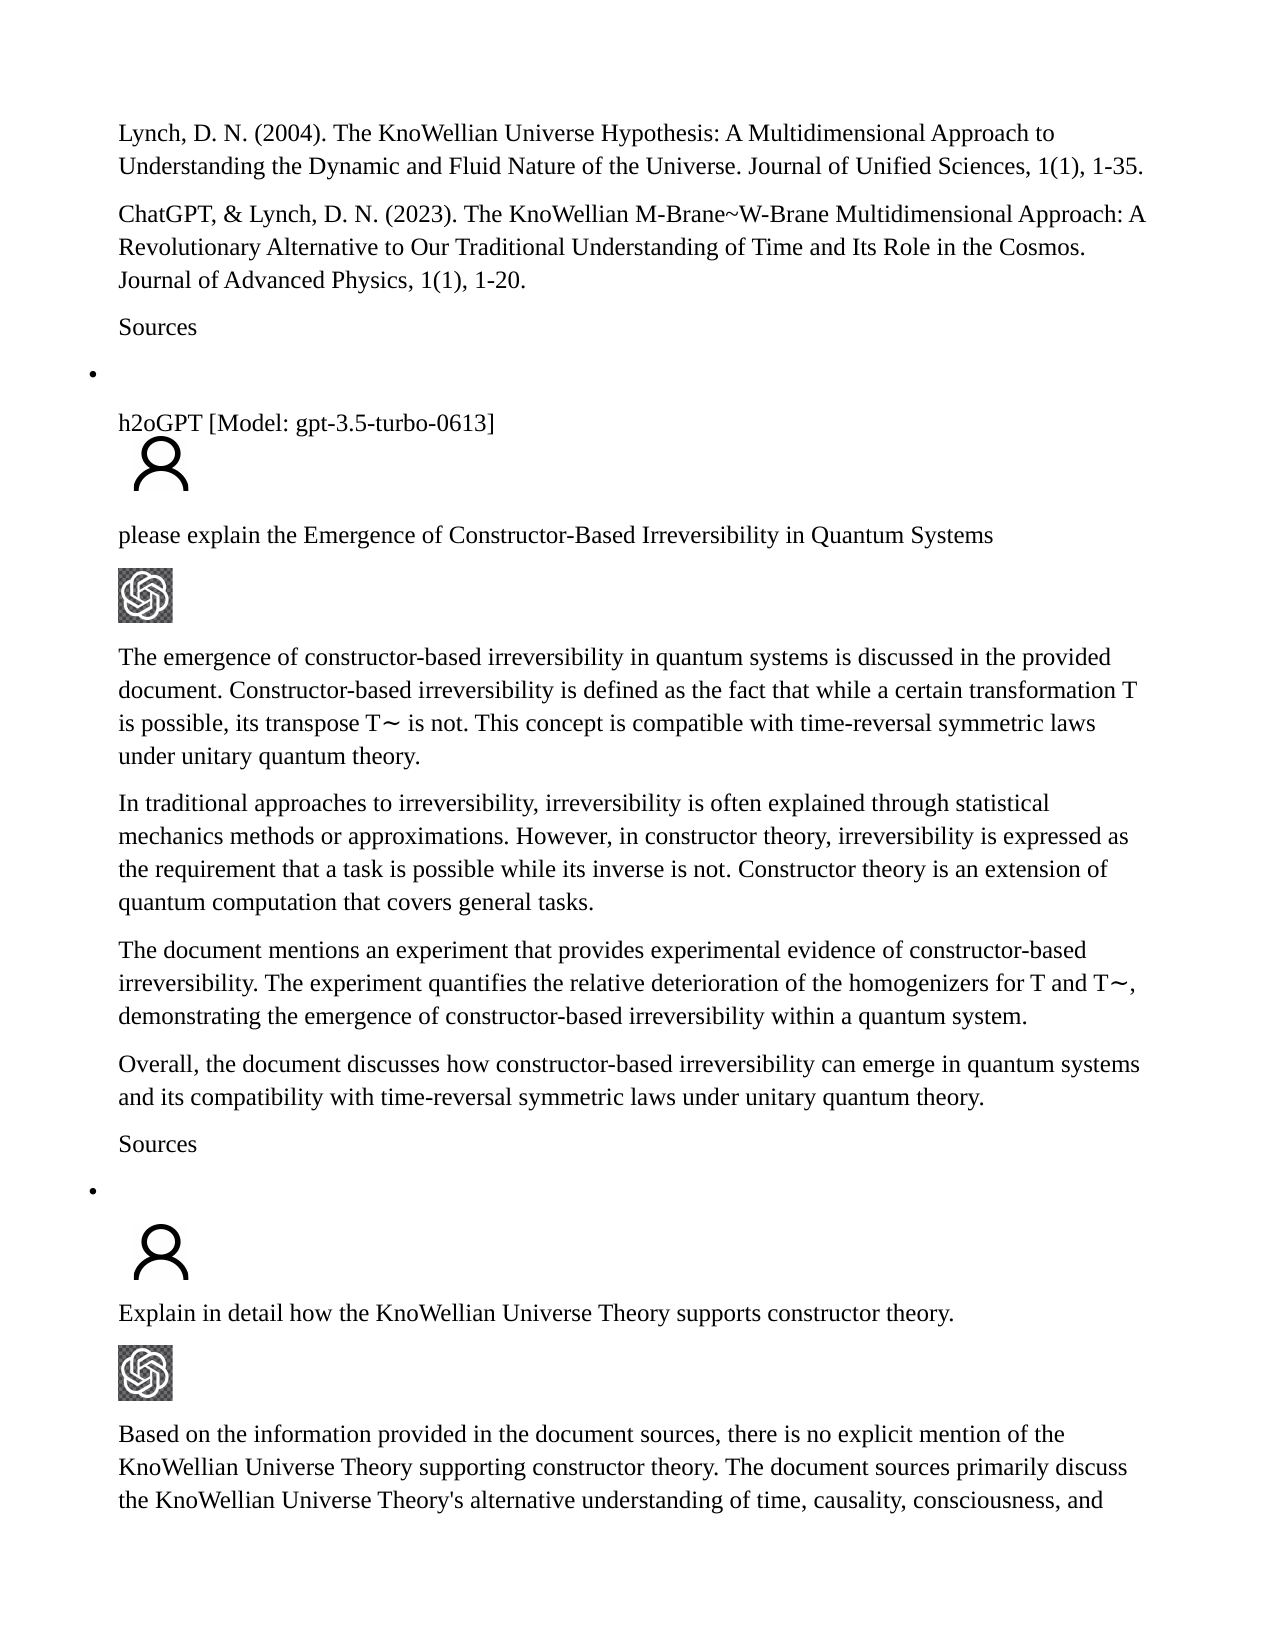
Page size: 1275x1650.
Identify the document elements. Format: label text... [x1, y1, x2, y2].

text Explain in detail how the KnoWellian Universe Theory supports constructor theory. [118, 1298, 1157, 1327]
text ChatGPT, & Lynch, D. N. (2023). The KnoWellian M-Brane~W-Brane Multidimensional Approach: A Revolutionary Alternative to Our Traditional Understanding of Time and Its Role in the Cosmos. Journal of Advanced Physics, 1(1), 1-20. [118, 199, 1157, 293]
text h2oGPT [Model: gpt-3.5-turbo-0613] [118, 408, 1157, 436]
text please explain the Emergence of Constructor-Based Irreversibility in Quantum Systems [118, 521, 1157, 549]
text The emergence of constructor-based irreversibility in quantum systems is discussed in the provided document. Constructor-based irreversibility is defined as the fact that while a certain transformation T is possible, its transpose T∼ is not. This concept is compatible with time-reversal symmetric laws under unitary quantum theory. [118, 642, 1157, 769]
text In traditional approaches to irreversibility, irreversibility is often explained through statistical mechanics methods or approximations. However, in constructor theory, irreversibility is expressed as the requirement that a task is possible while its inverse is not. Constructor theory is an extension of quantum computation that covers general tasks. [118, 788, 1157, 916]
text Sources [118, 1129, 1157, 1158]
text Lynch, D. N. (2004). The KnoWellian Universe Hypothesis: A Multidimensional Approach to Understanding the Dynamic and Fluid Nature of the Universe. Journal of Unified Sciences, 1(1), 1-35. [118, 118, 1157, 180]
picture [118, 1345, 173, 1401]
text The document mentions an experiment that provides experimental evidence of constructor-based irreversibility. The experiment quantifies the relative deterioration of the homogenizers for T and T∼, demonstrating the emergence of constructor-based irreversibility within a quantum system. [118, 935, 1157, 1030]
picture [133, 1224, 189, 1280]
picture [118, 568, 173, 623]
text Overall, the document discusses how constructor-based irreversibility can emerge in quantum systems and its compatibility with time-reversal symmetric laws under unitary quantum theory. [118, 1049, 1157, 1110]
picture [133, 436, 189, 491]
text Based on the information provided in the document sources, there is no explicit mention of the KnoWellian Universe Theory supporting constructor theory. The document sources primarily discuss the KnoWellian Universe Theory's alternative understanding of time, causality, consciousness, and [118, 1419, 1157, 1514]
text Sources [118, 312, 1157, 341]
